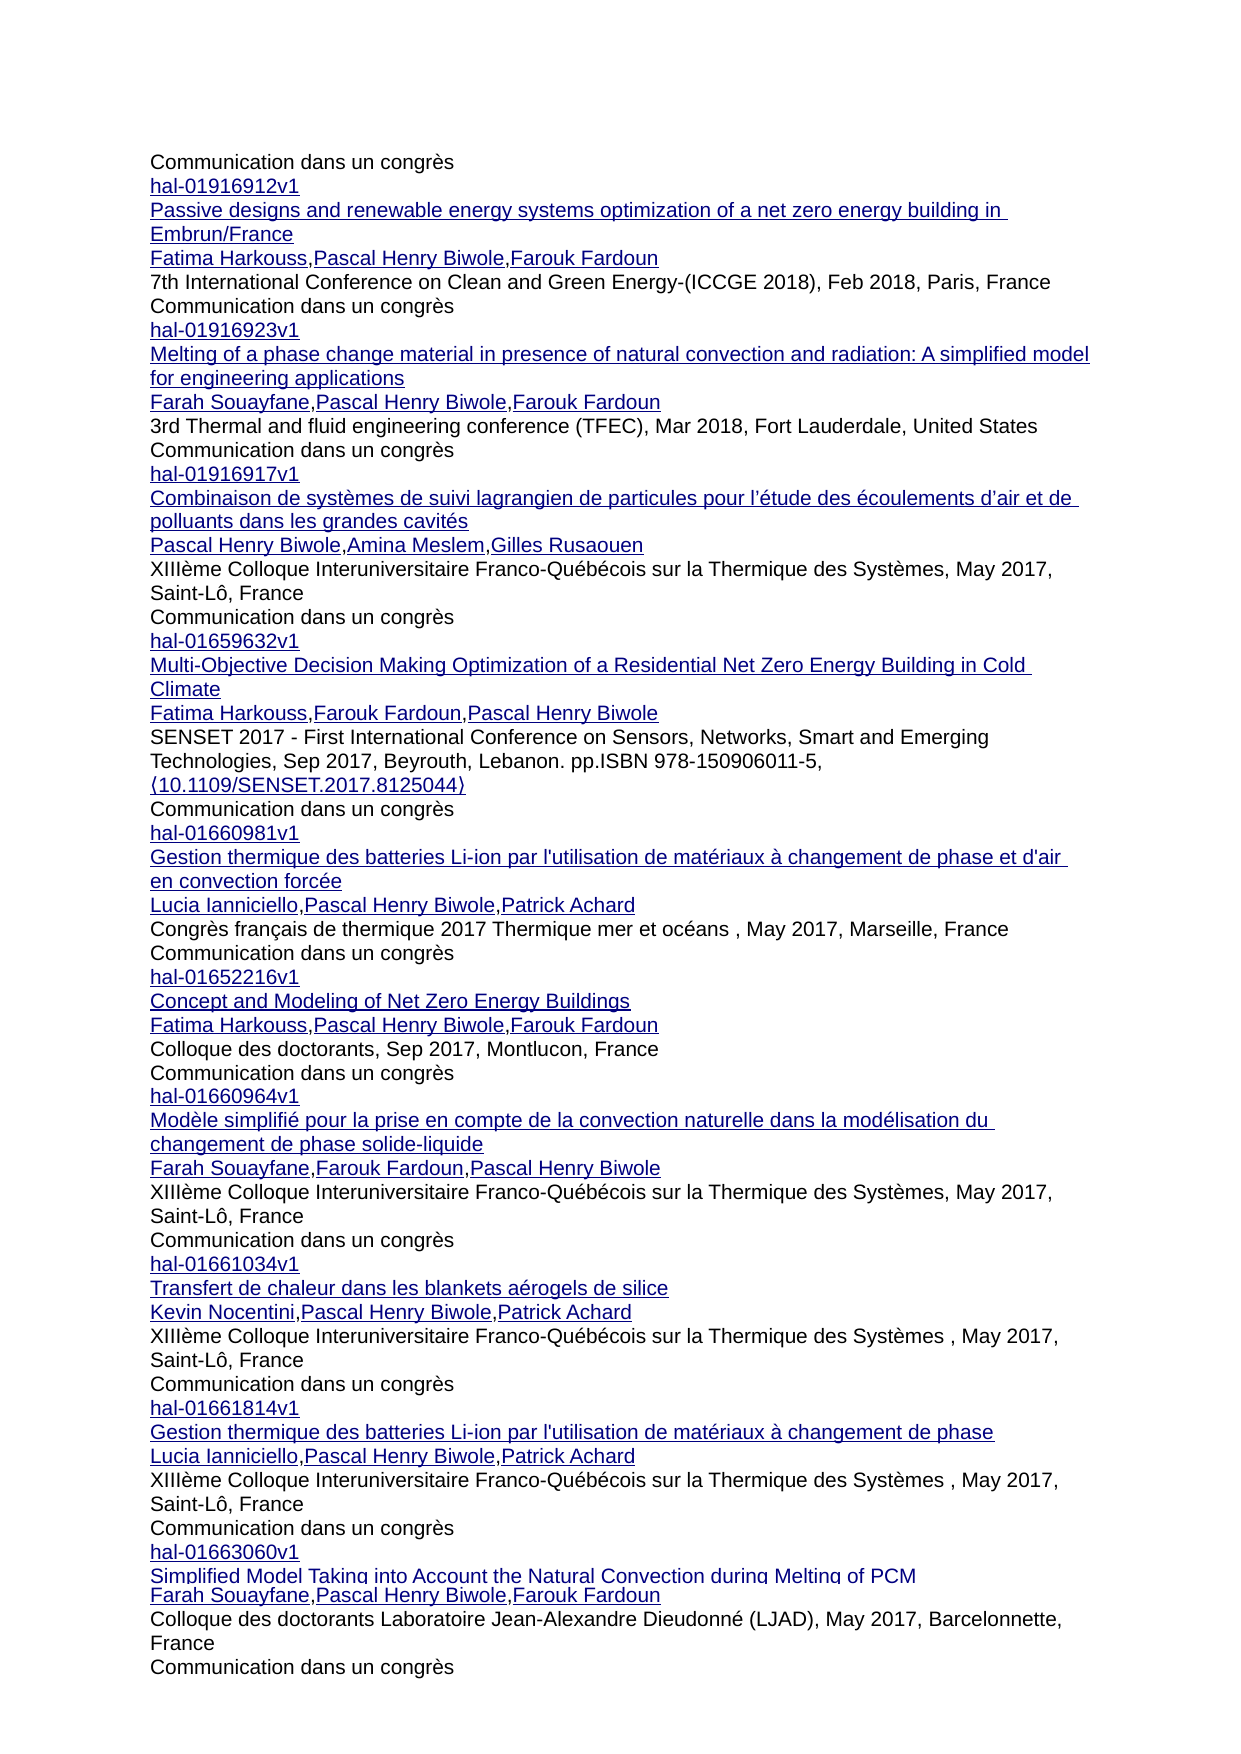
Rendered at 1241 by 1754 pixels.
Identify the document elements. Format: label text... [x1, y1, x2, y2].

table_cell Transfert de chaleur dans les blankets aérogels de silice Kevin Nocentini,Pascal Henry Biwole,Patrick Achard XIIIème Colloque Interuniversitaire Franco-Québécois sur la Thermique des Systèmes , May 2017, Saint-Lô, France Communication dans un congrès hal-01661814v1 [150, 1276, 1090, 1420]
table_cell Passive designs and renewable energy systems optimization of a net zero energy building in Embrun/France Fatima Harkouss,Pascal Henry Biwole,Farouk Fardoun 7th International Conference on Clean and Green Energy-(ICCGE 2018), Feb 2018, Paris, France Communication dans un congrès hal-01916923v1 [150, 198, 1090, 342]
table_cell for engineering applications Farah Souayfane,Pascal Henry Biwole,Farouk Fardoun 3rd Thermal and fluid engineering conference (TFEC), Mar 2018, Fort Lauderdale, United States Communication dans un congrès hal-01916917v1 [150, 364, 1090, 485]
table_cell Concept and Modeling of Net Zero Energy Buildings Fatima Harkouss,Pascal Henry Biwole,Farouk Fardoun Colloque des doctorants, Sep 2017, Montlucon, France Communication dans un congrès hal-01660964v1 [150, 989, 1090, 1108]
table_cell Multi-Objective Decision Making Optimization of a Residential Net Zero Energy Building in Cold Climate Fatima Harkouss,Farouk Fardoun,Pascal Henry Biwole SENSET 2017 - First International Conference on Sensors, Networks, Smart and Emerging Technologies, Sep 2017, Beyrouth, Lebanon. pp.ISBN 978-150906011-5, ⟨10.1109/SENSET.2017.8125044⟩ Communication dans un congrès hal-01660981v1 [150, 653, 1090, 845]
table_cell Gestion thermique des batteries Li-ion par l'utilisation de matériaux à changement de phase Lucia Ianniciello,Pascal Henry Biwole,Patrick Achard XIIIème Colloque Interuniversitaire Franco-Québécois sur la Thermique des Systèmes , May 2017, Saint-Lô, France Communication dans un congrès hal-01663060v1 [150, 1420, 1090, 1563]
table_cell Combinaison de systèmes de suivi lagrangien de particules pour l’étude des écoulements d’air et de polluants dans les grandes cavités Pascal Henry Biwole,Amina Meslem,Gilles Rusaouen XIIIème Colloque Interuniversitaire Franco-Québécois sur la Thermique des Systèmes, May 2017, Saint-Lô, France Communication dans un congrès hal-01659632v1 [150, 485, 1090, 653]
table_cell Simplified Model Taking into Account the Natural Convection during Melting of PCM Farah Souayfane,Pascal Henry Biwole,Farouk Fardoun Colloque des doctorants Laboratoire Jean-Alexandre Dieudonné (LJAD), May 2017, Barcelonnette, France Communication dans un congrès [150, 1564, 1090, 1679]
table_cell Communication dans un congrès hal-01916912v1 [150, 150, 1090, 198]
table_cell Melting of a phase change material in presence of natural convection and radiation: A simplified model [150, 342, 1090, 363]
table_cell Modèle simplifié pour la prise en compte de la convection naturelle dans la modélisation du changement de phase solide-liquide Farah Souayfane,Farouk Fardoun,Pascal Henry Biwole XIIIème Colloque Interuniversitaire Franco-Québécois sur la Thermique des Systèmes, May 2017, Saint-Lô, France Communication dans un congrès hal-01661034v1 [150, 1108, 1090, 1276]
table_cell Gestion thermique des batteries Li-ion par l'utilisation de matériaux à changement de phase et d'air en convection forcée Lucia Ianniciello,Pascal Henry Biwole,Patrick Achard Congrès français de thermique 2017 Thermique mer et océans , May 2017, Marseille, France Communication dans un congrès hal-01652216v1 [150, 845, 1090, 988]
